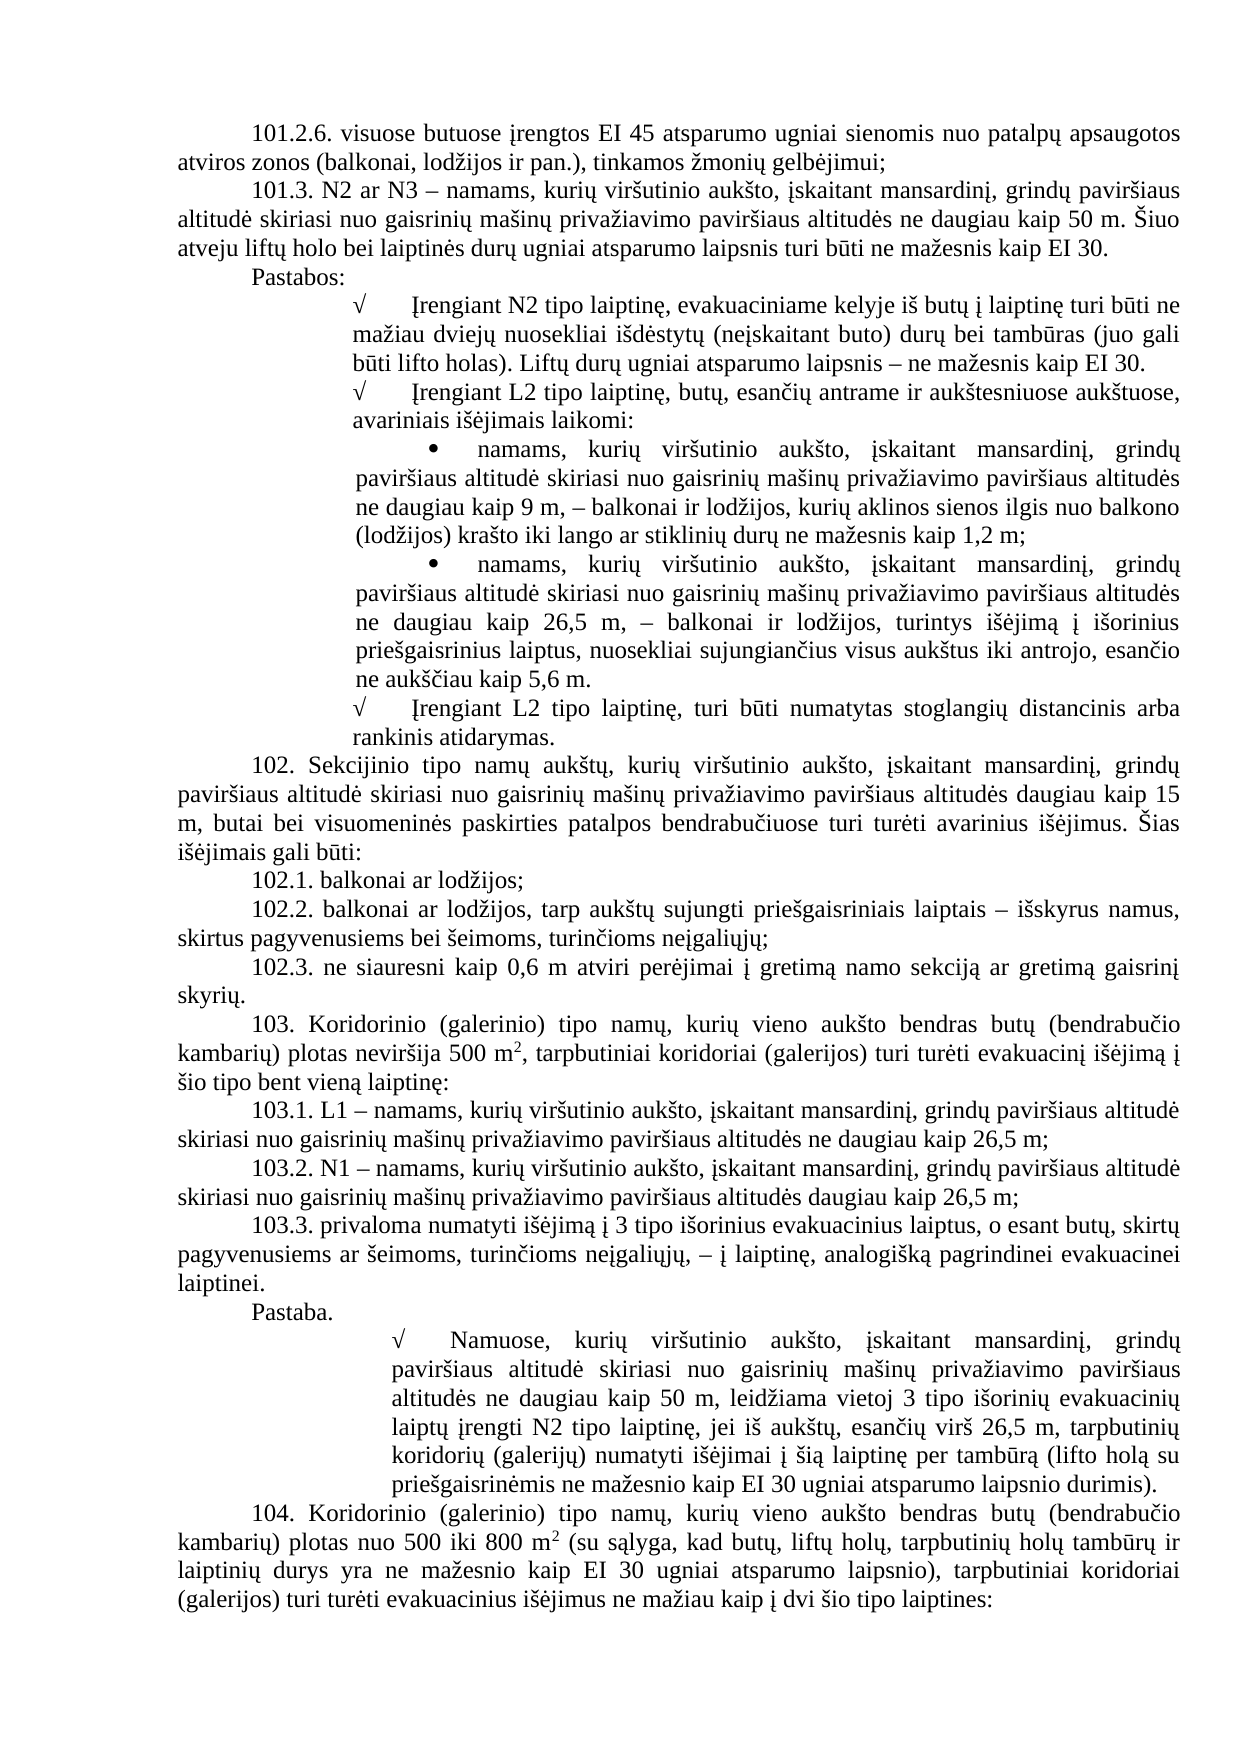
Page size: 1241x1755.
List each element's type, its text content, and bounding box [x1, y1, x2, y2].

text 102.3. ne siauresni kaip 0,6 m atviri perėjimai į gretimą namo sekciją ar gretimą gaisrinį skyrių. [177, 952, 1181, 1009]
text 102.2. balkonai ar lodžijos, tarp aukštų sujungti priešgaisriniais laiptais – išskyrus namus, skirtus pagyvenusiems bei šeimoms, turinčioms neįgaliųjų; [177, 894, 1181, 952]
text Pastabos: [177, 262, 1181, 291]
text √ Įrengiant N2 tipo laiptinę, evakuaciniame kelyje iš butų į laiptinę turi būti ne mažiau dviejų nuosekliai išdėstytų (neįskaitant buto) durų bei tambūras (juo gali būti lifto holas). Liftų durų ugniai atsparumo laipsnis – ne mažesnis kaip EI 30. [352, 291, 1181, 377]
text 102. Sekcijinio tipo namų aukštų, kurių viršutinio aukšto, įskaitant mansardinį, grindų paviršiaus altitudė skiriasi nuo gaisrinių mašinų privažiavimo paviršiaus altitudės daugiau kaip 15 m, butai bei visuomeninės paskirties patalpos bendrabučiuose turi turėti avarinius išėjimus. Šias išėjimais gali būti: [177, 751, 1181, 866]
text  namams, kurių viršutinio aukšto, įskaitant mansardinį, grindų paviršiaus altitudė skiriasi nuo gaisrinių mašinų privažiavimo paviršiaus altitudės ne daugiau kaip 26,5 m, – balkonai ir lodžijos, turintys išėjimą į išorinius priešgaisrinius laiptus, nuosekliai sujungiančius visus aukštus iki antrojo, esančio ne aukščiau kaip 5,6 m. [355, 549, 1181, 693]
text 103.2. N1 – namams, kurių viršutinio aukšto, įskaitant mansardinį, grindų paviršiaus altitudė skiriasi nuo gaisrinių mašinų privažiavimo paviršiaus altitudės daugiau kaip 26,5 m; [177, 1153, 1181, 1211]
text  namams, kurių viršutinio aukšto, įskaitant mansardinį, grindų paviršiaus altitudė skiriasi nuo gaisrinių mašinų privažiavimo paviršiaus altitudės ne daugiau kaip 9 m, – balkonai ir lodžijos, kurių aklinos sienos ilgis nuo balkono (lodžijos) krašto iki lango ar stiklinių durų ne mažesnis kaip 1,2 m; [355, 434, 1181, 549]
text Pastaba. [177, 1297, 1181, 1326]
text √ Įrengiant L2 tipo laiptinę, turi būti numatytas stoglangių distancinis arba rankinis atidarymas. [352, 693, 1181, 751]
text 104. Koridorinio (galerinio) tipo namų, kurių vieno aukšto bendras butų (bendrabučio kambarių) plotas nuo 500 iki 800 m2 (su sąlyga, kad butų, liftų holų, tarpbutinių holų tambūrų ir laiptinių durys yra ne mažesnio kaip EI 30 ugniai atsparumo laipsnio), tarpbutiniai koridoriai (galerijos) turi turėti evakuacinius išėjimus ne mažiau kaip į dvi šio tipo laiptines: [177, 1498, 1181, 1613]
text 103.1. L1 – namams, kurių viršutinio aukšto, įskaitant mansardinį, grindų paviršiaus altitudė skiriasi nuo gaisrinių mašinų privažiavimo paviršiaus altitudės ne daugiau kaip 26,5 m; [177, 1096, 1181, 1153]
text √ Įrengiant L2 tipo laiptinę, butų, esančių antrame ir aukštesniuose aukštuose, avariniais išėjimais laikomi: [352, 377, 1181, 434]
text 103. Koridorinio (galerinio) tipo namų, kurių vieno aukšto bendras butų (bendrabučio kambarių) plotas neviršija 500 m2, tarpbutiniai koridoriai (galerijos) turi turėti evakuacinį išėjimą į šio tipo bent vieną laiptinę: [177, 1009, 1181, 1096]
text √ Namuose, kurių viršutinio aukšto, įskaitant mansardinį, grindų paviršiaus altitudė skiriasi nuo gaisrinių mašinų privažiavimo paviršiaus altitudės ne daugiau kaip 50 m, leidžiama vietoj 3 tipo išorinių evakuacinių laiptų įrengti N2 tipo laiptinę, jei iš aukštų, esančių virš 26,5 m, tarpbutinių koridorių (galerijų) numatyti išėjimai į šią laiptinę per tambūrą (lifto holą su priešgaisrinėmis ne mažesnio kaip EI 30 ugniai atsparumo laipsnio durimis). [391, 1326, 1181, 1498]
text 102.1. balkonai ar lodžijos; [177, 866, 1181, 894]
text 101.3. N2 ar N3 – namams, kurių viršutinio aukšto, įskaitant mansardinį, grindų paviršiaus altitudė skiriasi nuo gaisrinių mašinų privažiavimo paviršiaus altitudės ne daugiau kaip 50 m. Šiuo atveju liftų holo bei laiptinės durų ugniai atsparumo laipsnis turi būti ne mažesnis kaip EI 30. [177, 176, 1181, 262]
text 103.3. privaloma numatyti išėjimą į 3 tipo išorinius evakuacinius laiptus, o esant butų, skirtų pagyvenusiems ar šeimoms, turinčioms neįgaliųjų, – į laiptinę, analogišką pagrindinei evakuacinei laiptinei. [177, 1211, 1181, 1297]
text 101.2.6. visuose butuose įrengtos EI 45 atsparumo ugniai sienomis nuo patalpų apsaugotos atviros zonos (balkonai, lodžijos ir pan.), tinkamos žmonių gelbėjimui; [177, 118, 1181, 176]
